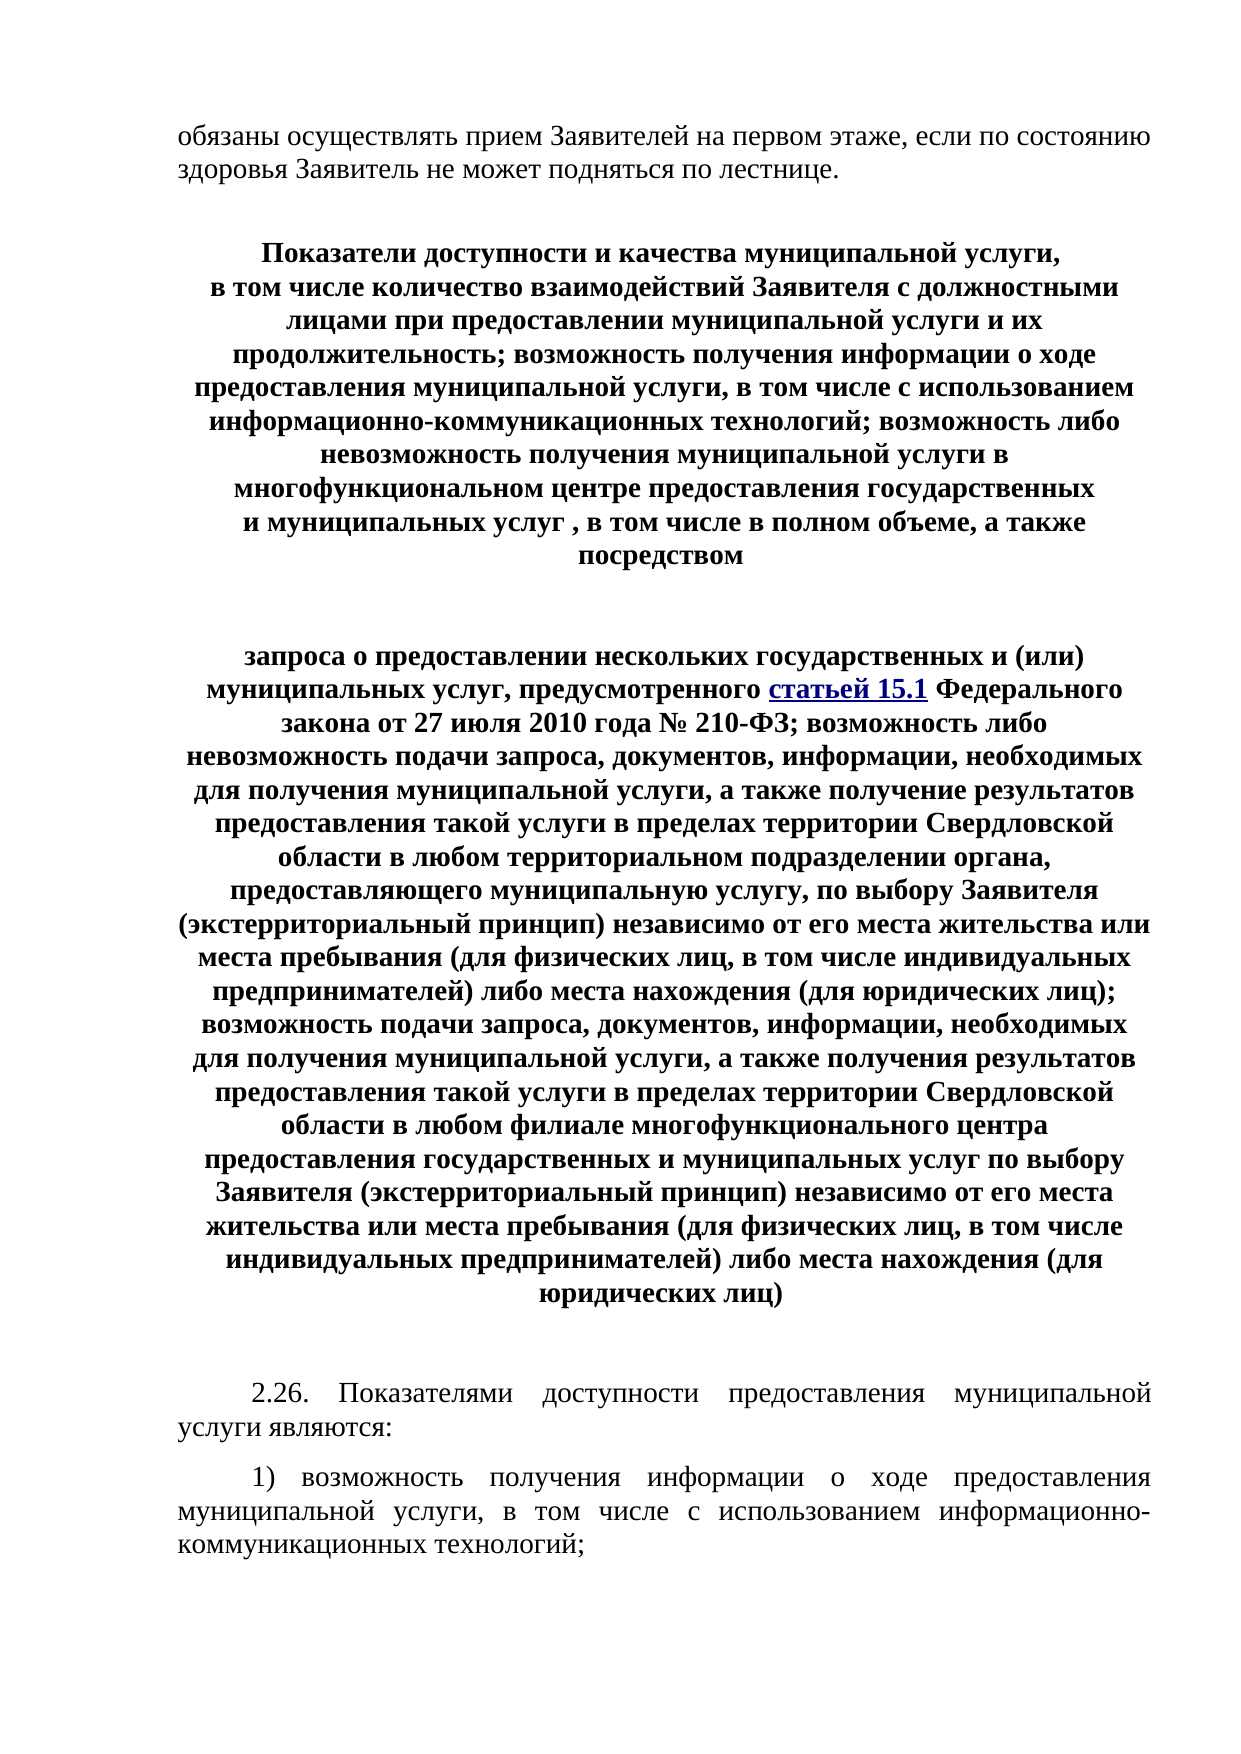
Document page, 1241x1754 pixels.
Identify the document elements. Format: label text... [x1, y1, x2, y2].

text обязаны осуществлять прием Заявителей на первом этаже, если по состоянию здоровья Заявитель не может подняться по лестнице. [177, 118, 1152, 185]
text 1) возможность получения информации о ходе предоставления муниципальной услуги, в том числе с использованием информационно-коммуникационных технологий; [177, 1459, 1152, 1560]
text 2.26. Показателями доступности предоставления муниципальной услуги являются: [177, 1375, 1152, 1442]
text Показатели доступности и качества муниципальной услуги, в том числе количество взаимодействий Заявителя с должностными лицами при предоставлении муниципальной услуги и их продолжительность; возможность получения информации о ходе предоставления муниципальной услуги, в том числе с использованием информационно-коммуникационных технологий; возможность либо невозможность получения муниципальной услуги в многофункциональном центре предоставления государственных и муниципальных услуг , в том числе в полном объеме, а также посредством [177, 235, 1152, 571]
text запроса о предоставлении нескольких государственных и (или) муниципальных услуг, предусмотренного статьей 15.1 Федерального закона от 27 июля 2010 года № 210-ФЗ; возможность либо невозможность подачи запроса, документов, информации, необходимых для получения муниципальной услуги, а также получение результатов предоставления такой услуги в пределах территории Свердловской области в любом территориальном подразделении органа, предоставляющего муниципальную услугу, по выбору Заявителя (экстерриториальный принцип) независимо от его места жительства или места пребывания (для физических лиц, в том числе индивидуальных предпринимателей) либо места нахождения (для юридических лиц); возможность подачи запроса, документов, информации, необходимых для получения муниципальной услуги, а также получения результатов предоставления такой услуги в пределах территории Свердловской области в любом филиале многофункционального центра предоставления государственных и муниципальных услуг по выбору Заявителя (экстерриториальный принцип) независимо от его места жительства или места пребывания (для физических лиц, в том числе индивидуальных предпринимателей) либо места нахождения (для юридических лиц) [177, 638, 1152, 1308]
